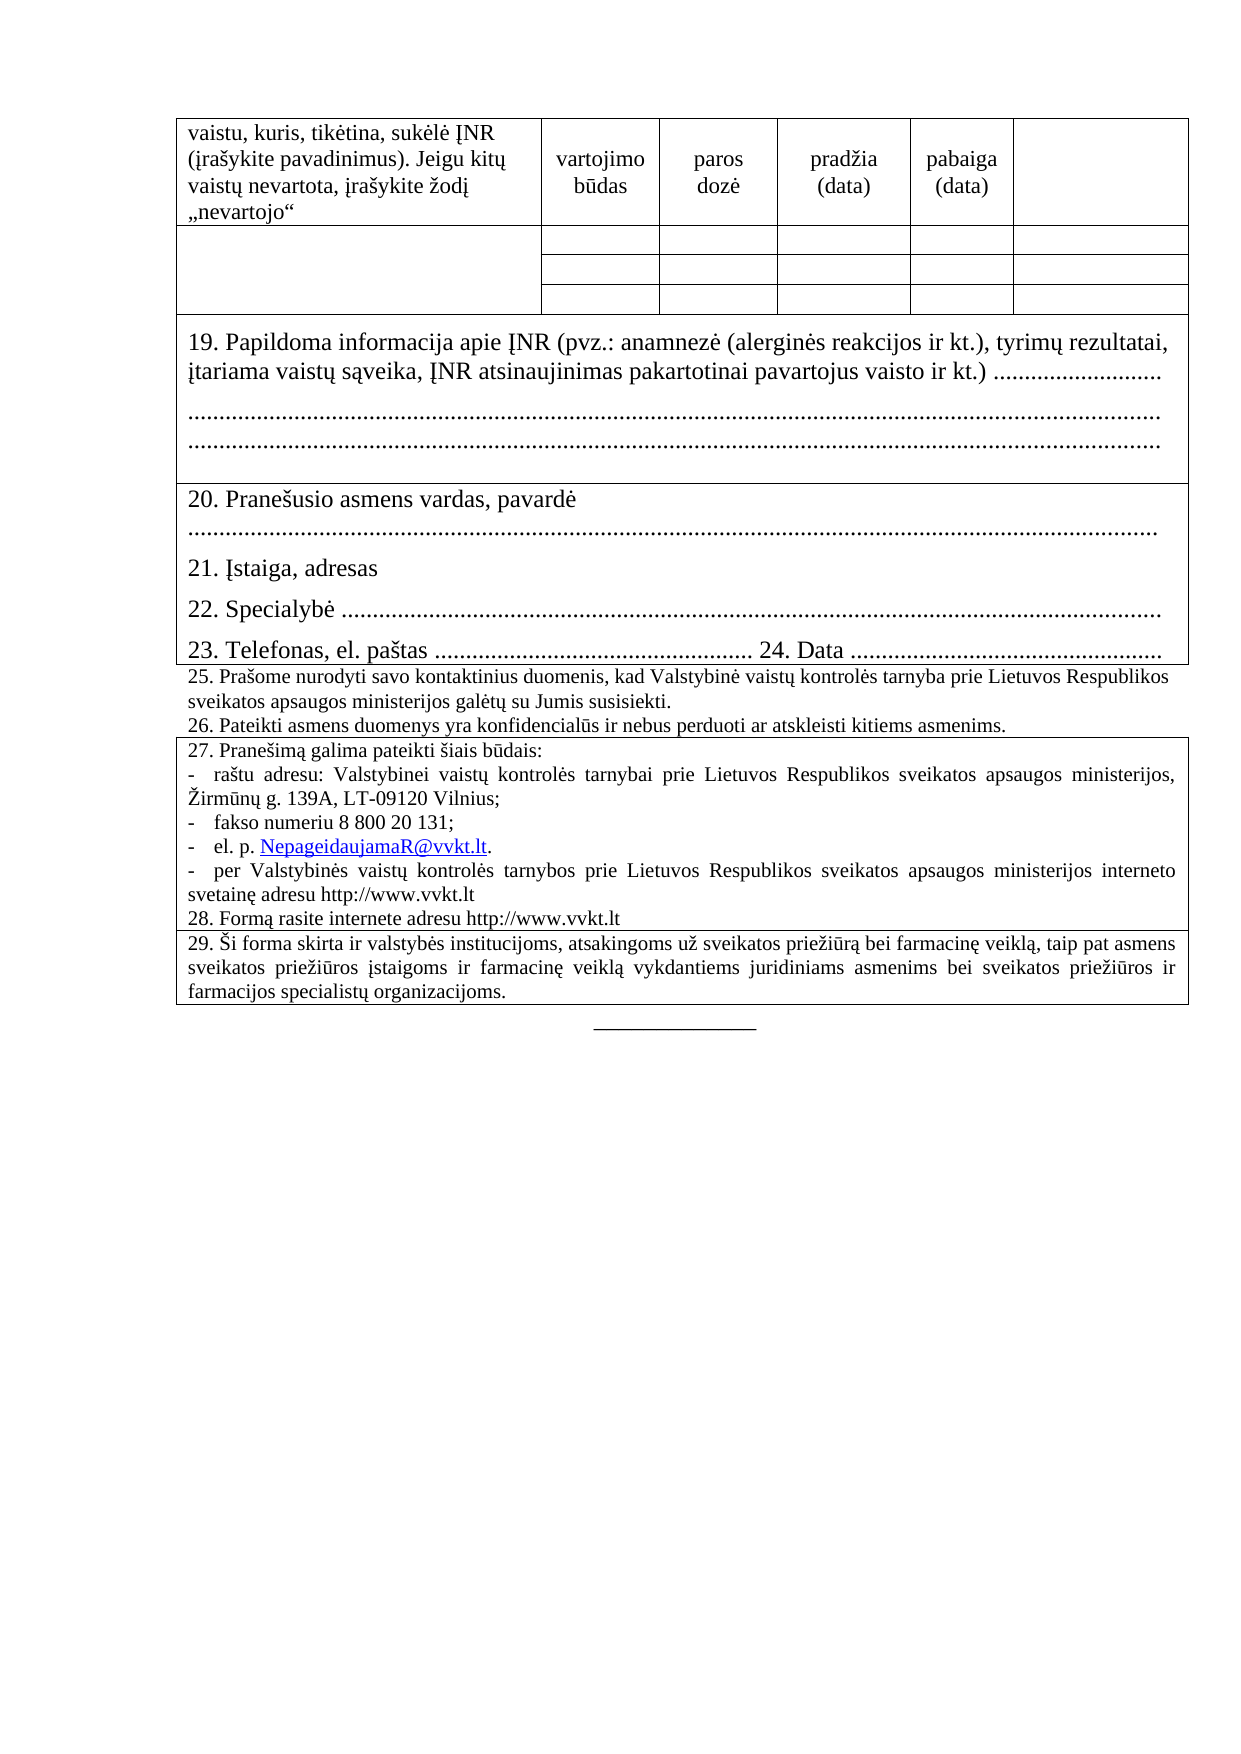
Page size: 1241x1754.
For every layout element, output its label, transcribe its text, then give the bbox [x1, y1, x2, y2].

table_cell [911, 255, 1013, 284]
table_cell [542, 226, 659, 254]
table_cell pabaiga (data) [911, 119, 1013, 224]
table_cell 25. Prašome nurodyti savo kontaktinius duomenis, kad Valstybinė vaistų kontrolės tarnyba prie Lietuvos Respublikos sveikatos apsaugos ministerijos galėtų su Jumis susisiekti. 26. Pateikti asmens duomenys yra konfidencialūs ir nebus perduoti ar atskleisti kitiems asmenims. [176, 665, 1188, 737]
table_cell [660, 285, 777, 314]
table_cell paros dozė [660, 119, 777, 224]
table_cell [1014, 119, 1188, 224]
table_cell 27. Pranešimą galima pateikti šiais būdais: - raštu adresu: Valstybinei vaistų kontrolės tarnybai prie Lietuvos Respublikos sveikatos apsaugos ministerijos, Žirmūnų g. 139A, LT-09120 Vilnius; - fakso numeriu 8 800 20 131; - el. p. NepageidaujamaR@vvkt.lt. - per Valstybinės vaistų kontrolės tarnybos prie Lietuvos Respublikos sveikatos apsaugos ministerijos interneto svetainę adresu http://www.vvkt.lt 28. Formą rasite internete adresu http://www.vvkt.lt [177, 738, 1188, 930]
table_cell [911, 226, 1013, 254]
table_cell [660, 226, 777, 254]
table_cell pradžia (data) [778, 119, 910, 224]
table_cell 19. Papildoma informacija apie ĮNR (pvz.: anamnezė (alerginės reakcijos ir kt.), tyrimų rezultatai, įtariama vaistų sąveika, ĮNR atsinaujinimas pakartotinai pavartojus vaisto ir kt.) [177, 315, 1188, 483]
table_cell [911, 285, 1013, 314]
table_cell [660, 255, 777, 284]
table_cell [1014, 226, 1188, 254]
table_cell [778, 285, 910, 314]
table_cell vartojimo būdas [542, 119, 659, 224]
text _____________ [187, 1005, 1162, 1033]
table_cell [778, 255, 910, 284]
table_cell [778, 226, 910, 254]
table_cell 29. Ši forma skirta ir valstybės institucijoms, atsakingoms už sveikatos priežiūrą bei farmacinę veiklą, taip pat asmens sveikatos priežiūros įstaigoms ir farmacinę veiklą vykdantiems juridiniams asmenims bei sveikatos priežiūros ir farmacijos specialistų organizacijoms. [177, 931, 1188, 1003]
table_cell [1014, 285, 1188, 314]
table_cell 20. Pranešusio asmens vardas, pavardė 21. Įstaiga, adresas 22. Specialybė ............................. 23. Telefonas, el. paštas ................................................... 24. Data .................................................. [177, 484, 1188, 663]
table_cell vaistu, kuris, tikėtina, sukėlė ĮNR (įrašykite pavadinimus). Jeigu kitų vaistų nevartota, įrašykite žodį „nevartojo“ [177, 119, 541, 224]
table_cell [177, 226, 541, 314]
table_cell [542, 255, 659, 284]
table_cell [1014, 255, 1188, 284]
table_cell [542, 285, 659, 314]
